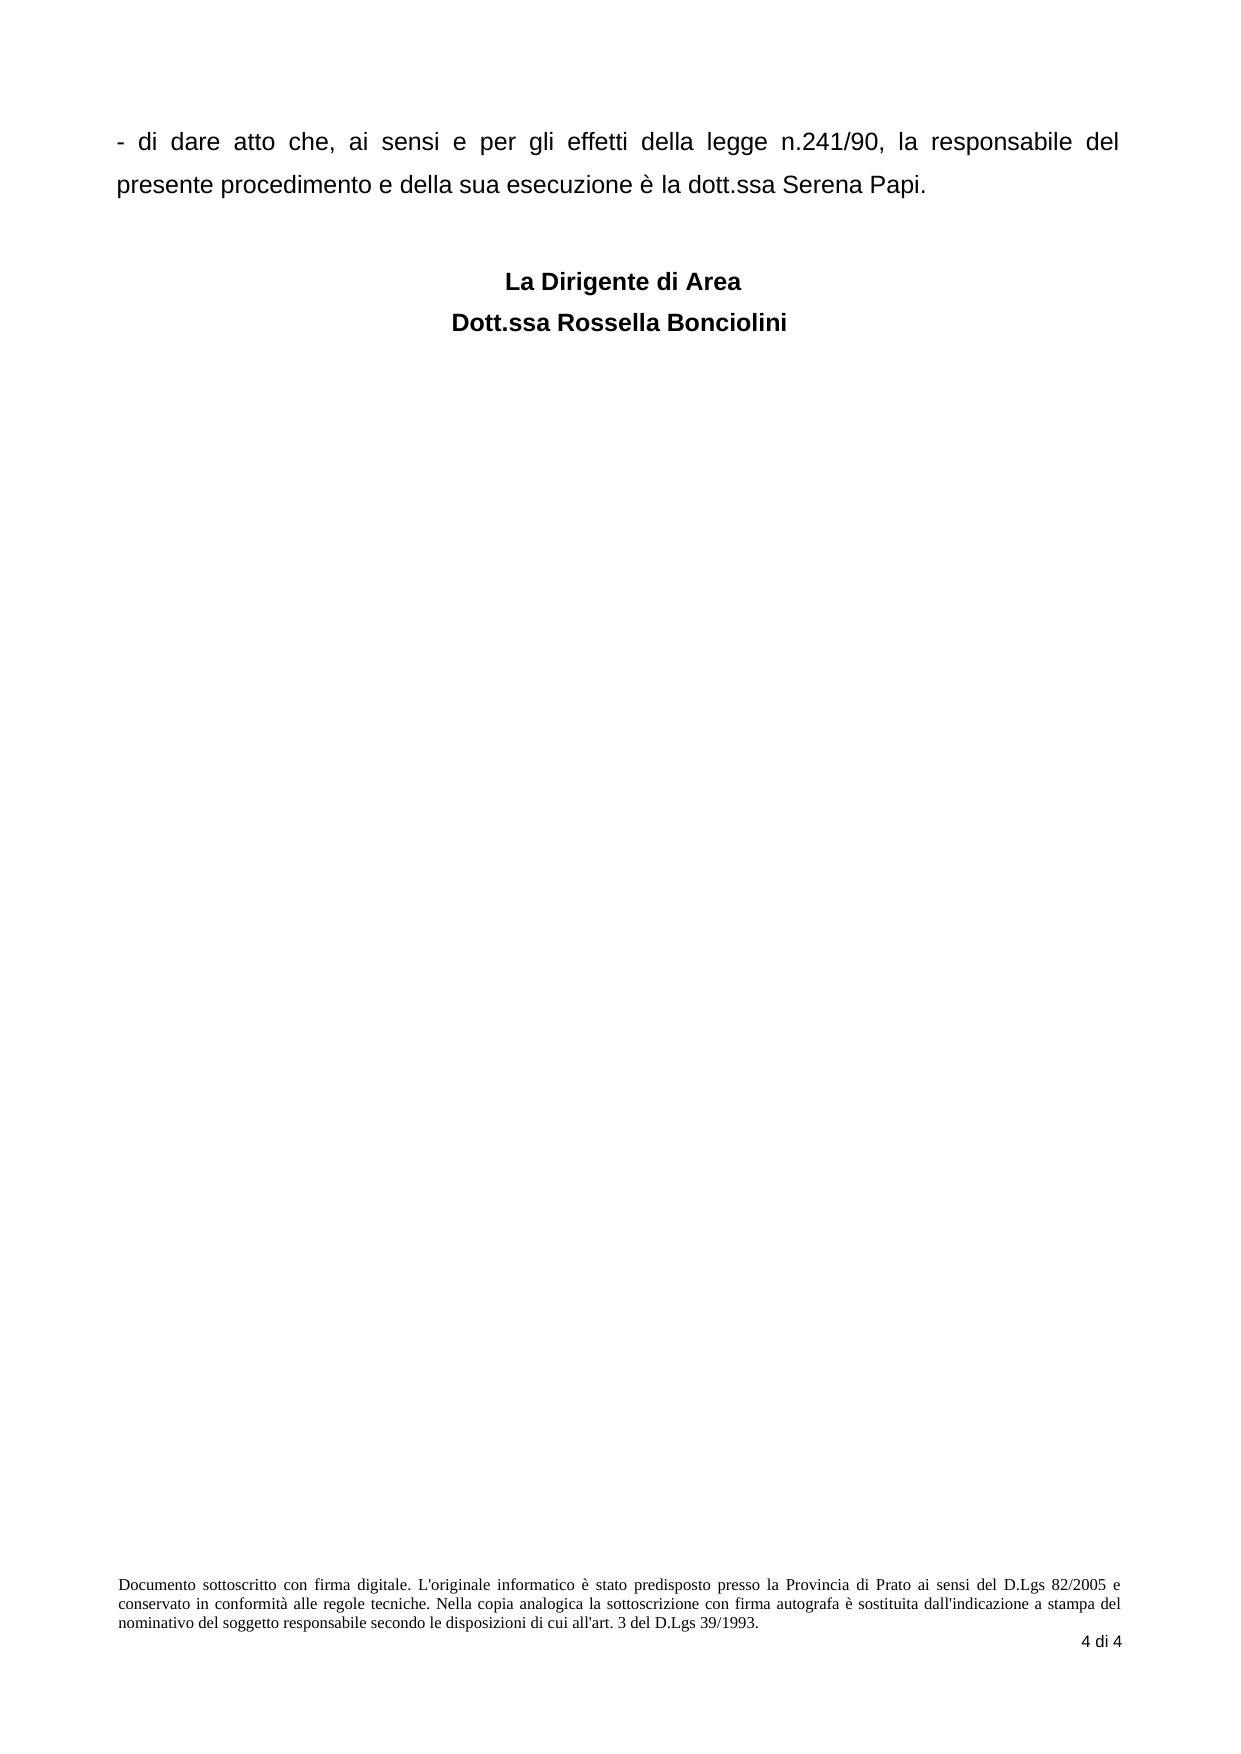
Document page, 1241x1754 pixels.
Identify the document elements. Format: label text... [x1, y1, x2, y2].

text La Dirigente di Area [118, 267, 1128, 296]
text Dott.ssa Rossella Bonciolini [118, 308, 1128, 337]
text - di dare atto che, ai sensi e per gli effetti della legge n.241/90, la responsabile del presente procedimento e della sua esecuzione è la dott.ssa Serena Papi. [116, 127, 1122, 199]
